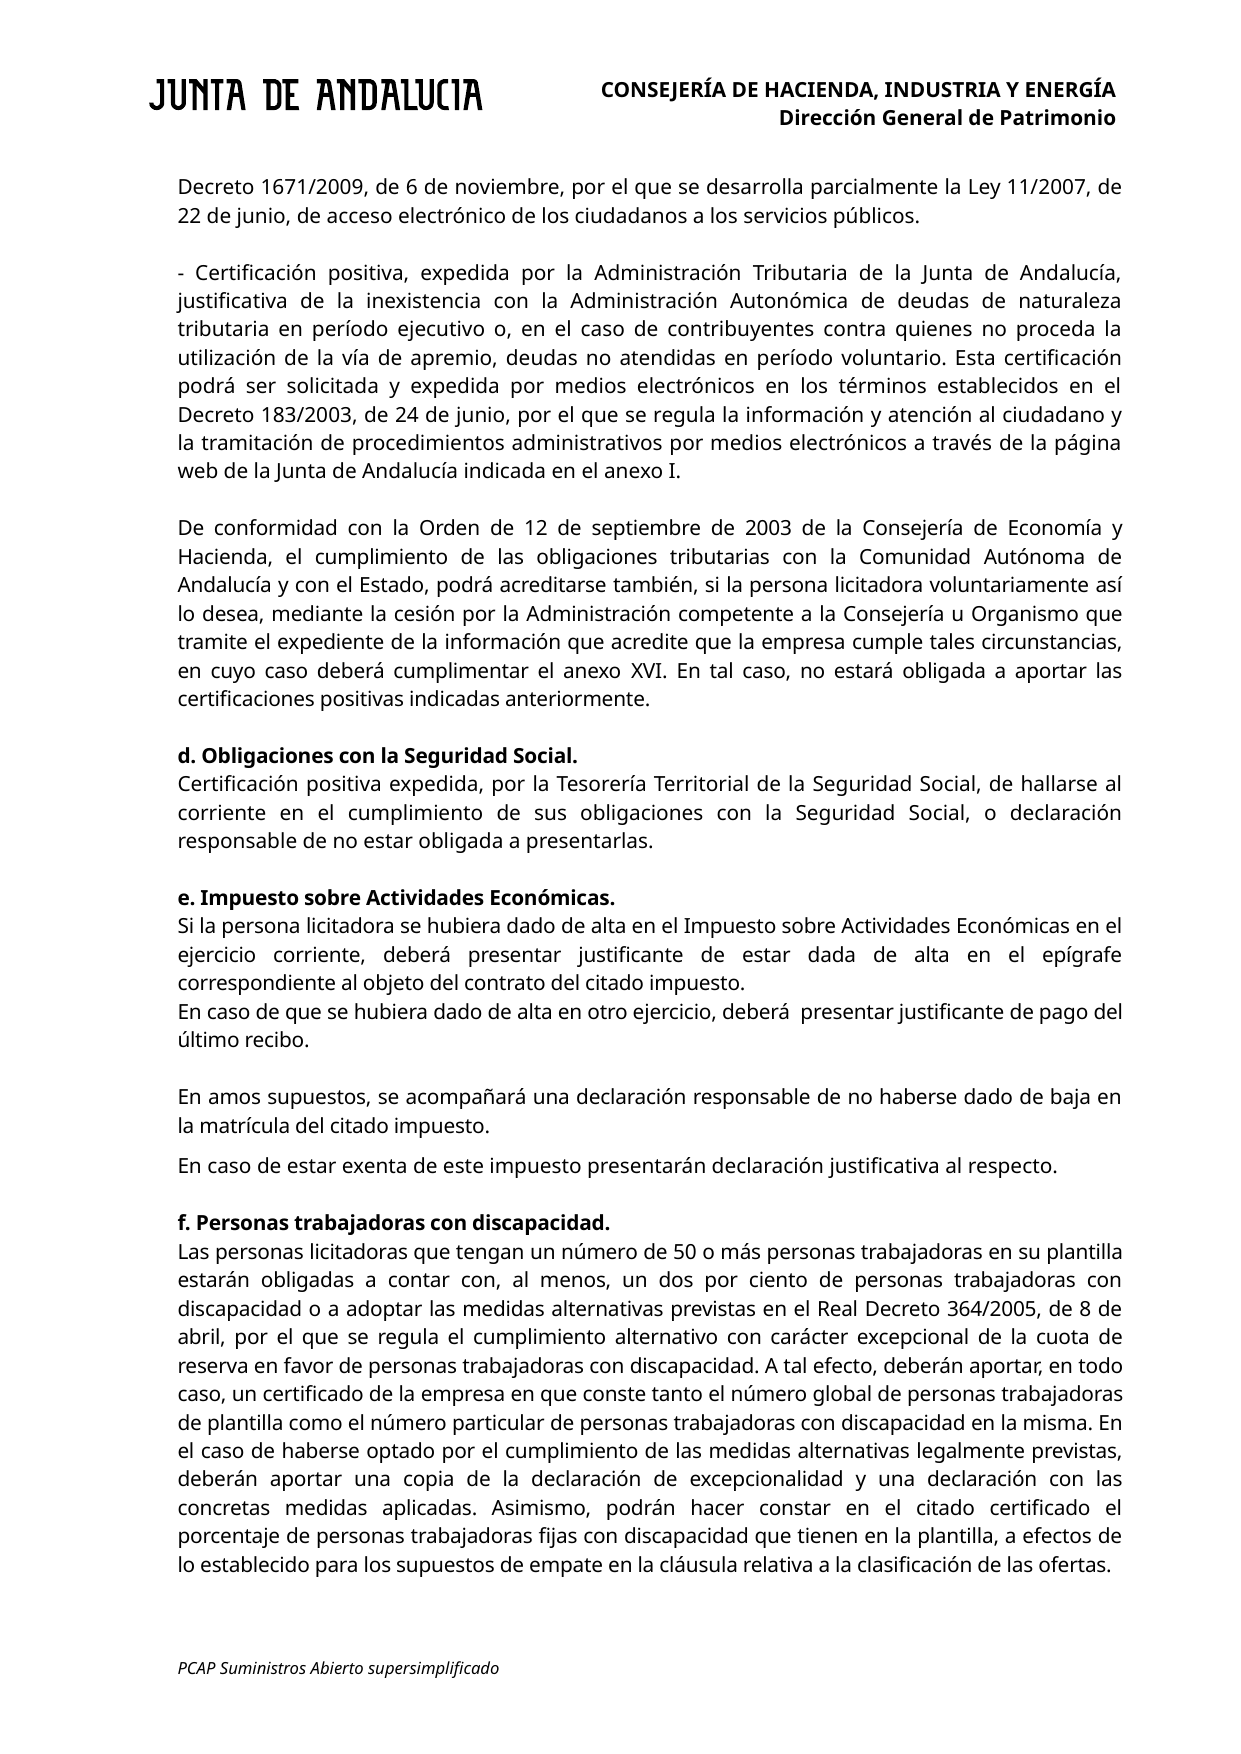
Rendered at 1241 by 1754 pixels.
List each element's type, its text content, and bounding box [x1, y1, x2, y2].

text Decreto 1671/2009, de 6 de noviembre, por el que se desarrolla parcialmente la Ley 11/2007, de 22 de junio, de acceso electrónico de los ciudadanos a los servicios públicos. [177, 172, 1123, 229]
text De conformidad con la Orden de 12 de septiembre de 2003 de la Consejería de Economía y Hacienda, el cumplimiento de las obligaciones tributarias con la Comunidad Autónoma de Andalucía y con el Estado, podrá acreditarse también, si la persona licitadora voluntariamente así lo desea, mediante la cesión por la Administración competente a la Consejería u Organismo que tramite el expediente de la información que acredite que la empresa cumple tales circunstancias, en cuyo caso deberá cumplimentar el anexo XVI. En tal caso, no estará obligada a aportar las certificaciones positivas indicadas anteriormente. [177, 513, 1123, 713]
text Si la persona licitadora se hubiera dado de alta en el Impuesto sobre Actividades Económicas en el ejercicio corriente, deberá presentar justificante de estar dada de alta en el epígrafe correspondiente al objeto del contrato del citado impuesto. [177, 912, 1123, 997]
text En amos supuestos, se acompañará una declaración responsable de no haberse dado de baja en la matrícula del citado impuesto. [177, 1082, 1123, 1139]
list f. Personas trabajadoras con discapacidad. [177, 1208, 1123, 1237]
list e. Impuesto sobre Actividades Económicas. [177, 883, 1123, 912]
list d. Obligaciones con la Seguridad Social. [177, 741, 1123, 769]
text - Certificación positiva, expedida por la Administración Tributaria de la Junta de Andalucía, justificativa de la inexistencia con la Administración Autonómica de deudas de naturaleza tributaria en período ejecutivo o, en el caso de contribuyentes contra quienes no proceda la utilización de la vía de apremio, deudas no atendidas en período voluntario. Esta certificación podrá ser solicitada y expedida por medios electrónicos en los términos establecidos en el Decreto 183/2003, de 24 de junio, por el que se regula la información y atención al ciudadano y la tramitación de procedimientos administrativos por medios electrónicos a través de la página web de la Junta de Andalucía indicada en el anexo I. [177, 258, 1123, 485]
text En caso de estar exenta de este impuesto presentarán declaración justificativa al respecto. [177, 1152, 1123, 1180]
text Las personas licitadoras que tengan un número de 50 o más personas trabajadoras en su plantilla estarán obligadas a contar con, al menos, un dos por ciento de personas trabajadoras con discapacidad o a adoptar las medidas alternativas previstas en el Real Decreto 364/2005, de 8 de abril, por el que se regula el cumplimiento alternativo con carácter excepcional de la cuota de reserva en favor de personas trabajadoras con discapacidad. A tal efecto, deberán aportar, en todo caso, un certificado de la empresa en que conste tanto el número global de personas trabajadoras de plantilla como el número particular de personas trabajadoras con discapacidad en la misma. En el caso de haberse optado por el cumplimiento de las medidas alternativas legalmente previstas, deberán aportar una copia de la declaración de excepcionalidad y una declaración con las concretas medidas aplicadas. Asimismo, podrán hacer constar en el citado certificado el porcentaje de personas trabajadoras fijas con discapacidad que tienen en la plantilla, a efectos de lo establecido para los supuestos de empate en la cláusula relativa a la clasificación de las ofertas. [177, 1237, 1123, 1578]
text Certificación positiva expedida, por la Tesorería Territorial de la Seguridad Social, de hallarse al corriente en el cumplimiento de sus obligaciones con la Seguridad Social, o declaración responsable de no estar obligada a presentarlas. [177, 769, 1123, 855]
text En caso de que se hubiera dado de alta en otro ejercicio, deberá presentar justificante de pago del último recibo. [177, 997, 1123, 1054]
